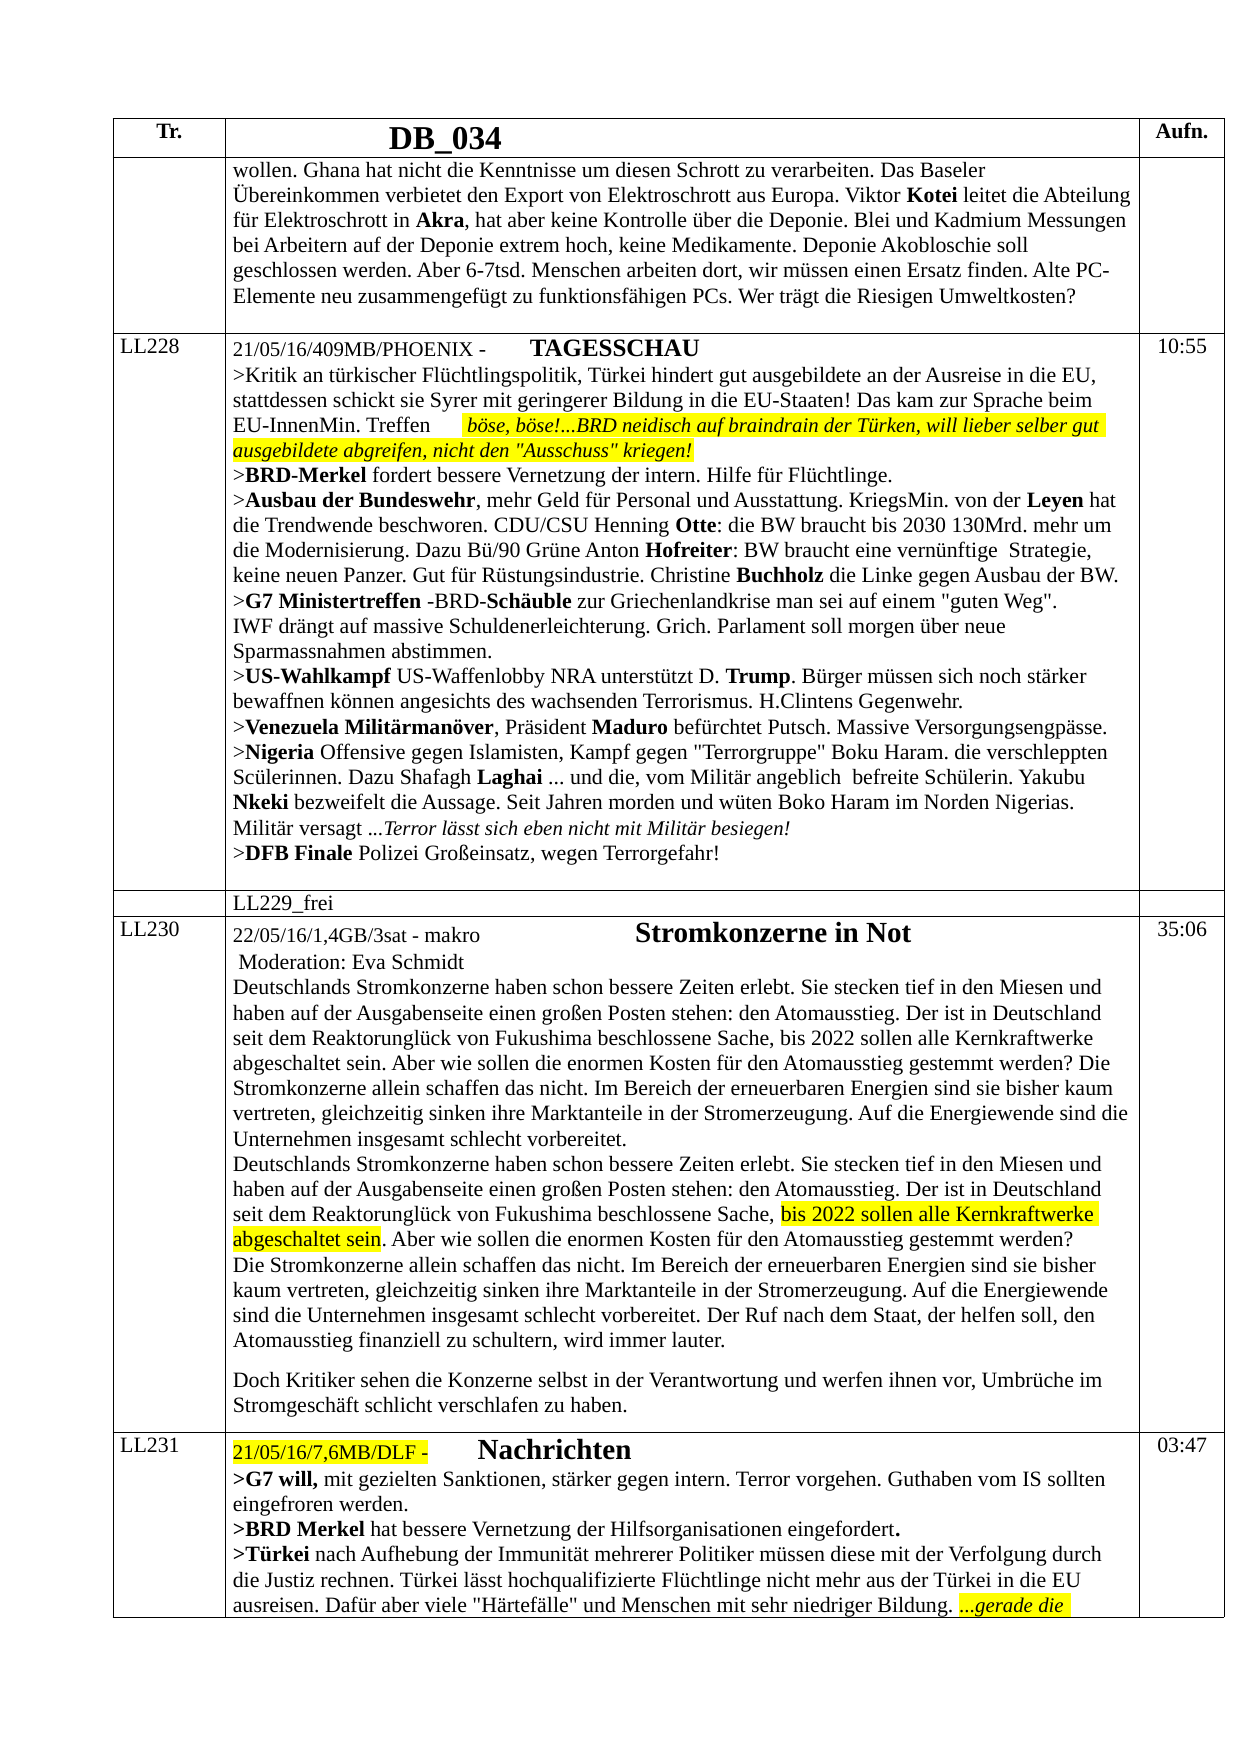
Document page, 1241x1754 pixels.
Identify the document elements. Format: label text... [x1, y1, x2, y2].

table_cell 10:55 [1140, 334, 1224, 890]
table_cell [1140, 158, 1224, 333]
table_cell LL231 [114, 1433, 225, 1617]
table_cell LL230 [114, 917, 225, 1432]
table_cell 21/05/16/7,6MB/DLF - Nachrichten >G7 will, mit gezielten Sanktionen, stärker gegen intern. Terror vorgehen. Guthaben vom IS sollten eingefroren werden. >BRD Merkel hat bessere Vernetzung der Hilfsorganisationen eingefordert. >Türkei nach Aufhebung der Immunität mehrerer Politiker müssen diese mit der Verfolgung durch die Justiz rechnen. Türkei lässt hochqualifizierte Flüchtlinge nicht mehr aus der Türkei in die EU ausreisen. Dafür aber viele "Härtefälle" und Menschen mit sehr niedriger Bildung. ...gerade die [226, 1433, 1139, 1617]
table_header Aufn. [1140, 119, 1224, 157]
table_cell [1140, 891, 1224, 916]
table_cell [114, 891, 225, 916]
table_cell 22/05/16/1,4GB/3sat - makro Stromkonzerne in Not Moderation: Eva Schmidt Deutschlands Stromkonzerne haben schon bessere Zeiten erlebt. Sie stecken tief in den Miesen und haben auf der Ausgabenseite einen großen Posten stehen: den Atomausstieg. Der ist in Deutschland seit dem Reaktorunglück von Fukushima beschlossene Sache, bis 2022 sollen alle Kernkraftwerke abgeschaltet sein. Aber wie sollen die enormen Kosten für den Atomausstieg gestemmt werden? Die Stromkonzerne allein schaffen das nicht. Im Bereich der erneuerbaren Energien sind sie bisher kaum vertreten, gleichzeitig sinken ihre Marktanteile in der Stromerzeugung. Auf die Energiewende sind die Unternehmen insgesamt schlecht vorbereitet. Deutschlands Stromkonzerne haben schon bessere Zeiten erlebt. Sie stecken tief in den Miesen und haben auf der Ausgabenseite einen großen Posten stehen: den Atomausstieg. Der ist in Deutschland seit dem Reaktorunglück von Fukushima beschlossene Sache, bis 2022 sollen alle Kernkraftwerke abgeschaltet sein. Aber wie sollen die enormen Kosten für den Atomausstieg gestemmt werden? Die Stromkonzerne allein schaffen das nicht. Im Bereich der erneuerbaren Energien sind sie bisher kaum vertreten, gleichzeitig sinken ihre Marktanteile in der Stromerzeugung. Auf die Energiewende sind die Unternehmen insgesamt schlecht vorbereitet. Der Ruf nach dem Staat, der helfen soll, den Atomausstieg finanziell zu schultern, wird immer lauter. Doch Kritiker sehen die Konzerne selbst in der Verantwortung und werfen ihnen vor, Umbrüche im Stromgeschäft schlicht verschlafen zu haben. [226, 917, 1139, 1432]
table_cell 35:06 [1140, 917, 1224, 1432]
table_cell wollen. Ghana hat nicht die Kenntnisse um diesen Schrott zu verarbeiten. Das Baseler Übereinkommen verbietet den Export von Elektroschrott aus Europa. Viktor Kotei leitet die Abteilung für Elektroschrott in Akra, hat aber keine Kontrolle über die Deponie. Blei und Kadmium Messungen bei Arbeitern auf der Deponie extrem hoch, keine Medikamente. Deponie Akobloschie soll geschlossen werden. Aber 6-7tsd. Menschen arbeiten dort, wir müssen einen Ersatz finden. Alte PC-Elemente neu zusammengefügt zu funktionsfähigen PCs. Wer trägt die Riesigen Umweltkosten? [226, 158, 1139, 333]
table_cell LL228 [114, 334, 225, 890]
table_header DB_034 [226, 119, 1139, 157]
table_header Tr. [114, 119, 225, 157]
table_cell 21/05/16/409MB/PHOENIX - TAGESSCHAU >Kritik an türkischer Flüchtlingspolitik, Türkei hindert gut ausgebildete an der Ausreise in die EU, stattdessen schickt sie Syrer mit geringerer Bildung in die EU-Staaten! Das kam zur Sprache beim EU-InnenMin. Treffen böse, böse!...BRD neidisch auf braindrain der Türken, will lieber selber gut ausgebildete abgreifen, nicht den "Ausschuss" kriegen! >BRD-Merkel fordert bessere Vernetzung der intern. Hilfe für Flüchtlinge. >Ausbau der Bundeswehr, mehr Geld für Personal und Ausstattung. KriegsMin. von der Leyen hat die Trendwende beschworen. CDU/CSU Henning Otte: die BW braucht bis 2030 130Mrd. mehr um die Modernisierung. Dazu Bü/90 Grüne Anton Hofreiter: BW braucht eine vernünftige Strategie, keine neuen Panzer. Gut für Rüstungsindustrie. Christine Buchholz die Linke gegen Ausbau der BW. >G7 Ministertreffen -BRD-Schäuble zur Griechenlandkrise man sei auf einem "guten Weg". IWF drängt auf massive Schuldenerleichterung. Grich. Parlament soll morgen über neue Sparmassnahmen abstimmen. >US-Wahlkampf US-Waffenlobby NRA unterstützt D. Trump. Bürger müssen sich noch stärker bewaffnen können angesichts des wachsenden Terrorismus. H.Clintens Gegenwehr. >Venezuela Militärmanöver, Präsident Maduro befürchtet Putsch. Massive Versorgungsengpässe. >Nigeria Offensive gegen Islamisten, Kampf gegen "Terrorgruppe" Boku Haram. die verschleppten Scülerinnen. Dazu Shafagh Laghai ... und die, vom Militär angeblich befreite Schülerin. Yakubu Nkeki bezweifelt die Aussage. Seit Jahren morden und wüten Boko Haram im Norden Nigerias. Militär versagt ...Terror lässt sich eben nicht mit Militär besiegen! >DFB Finale Polizei Großeinsatz, wegen Terrorgefahr! [226, 334, 1139, 890]
table_cell [114, 158, 225, 333]
table_cell 03:47 [1140, 1433, 1224, 1617]
table_cell LL229_frei [226, 891, 1139, 916]
